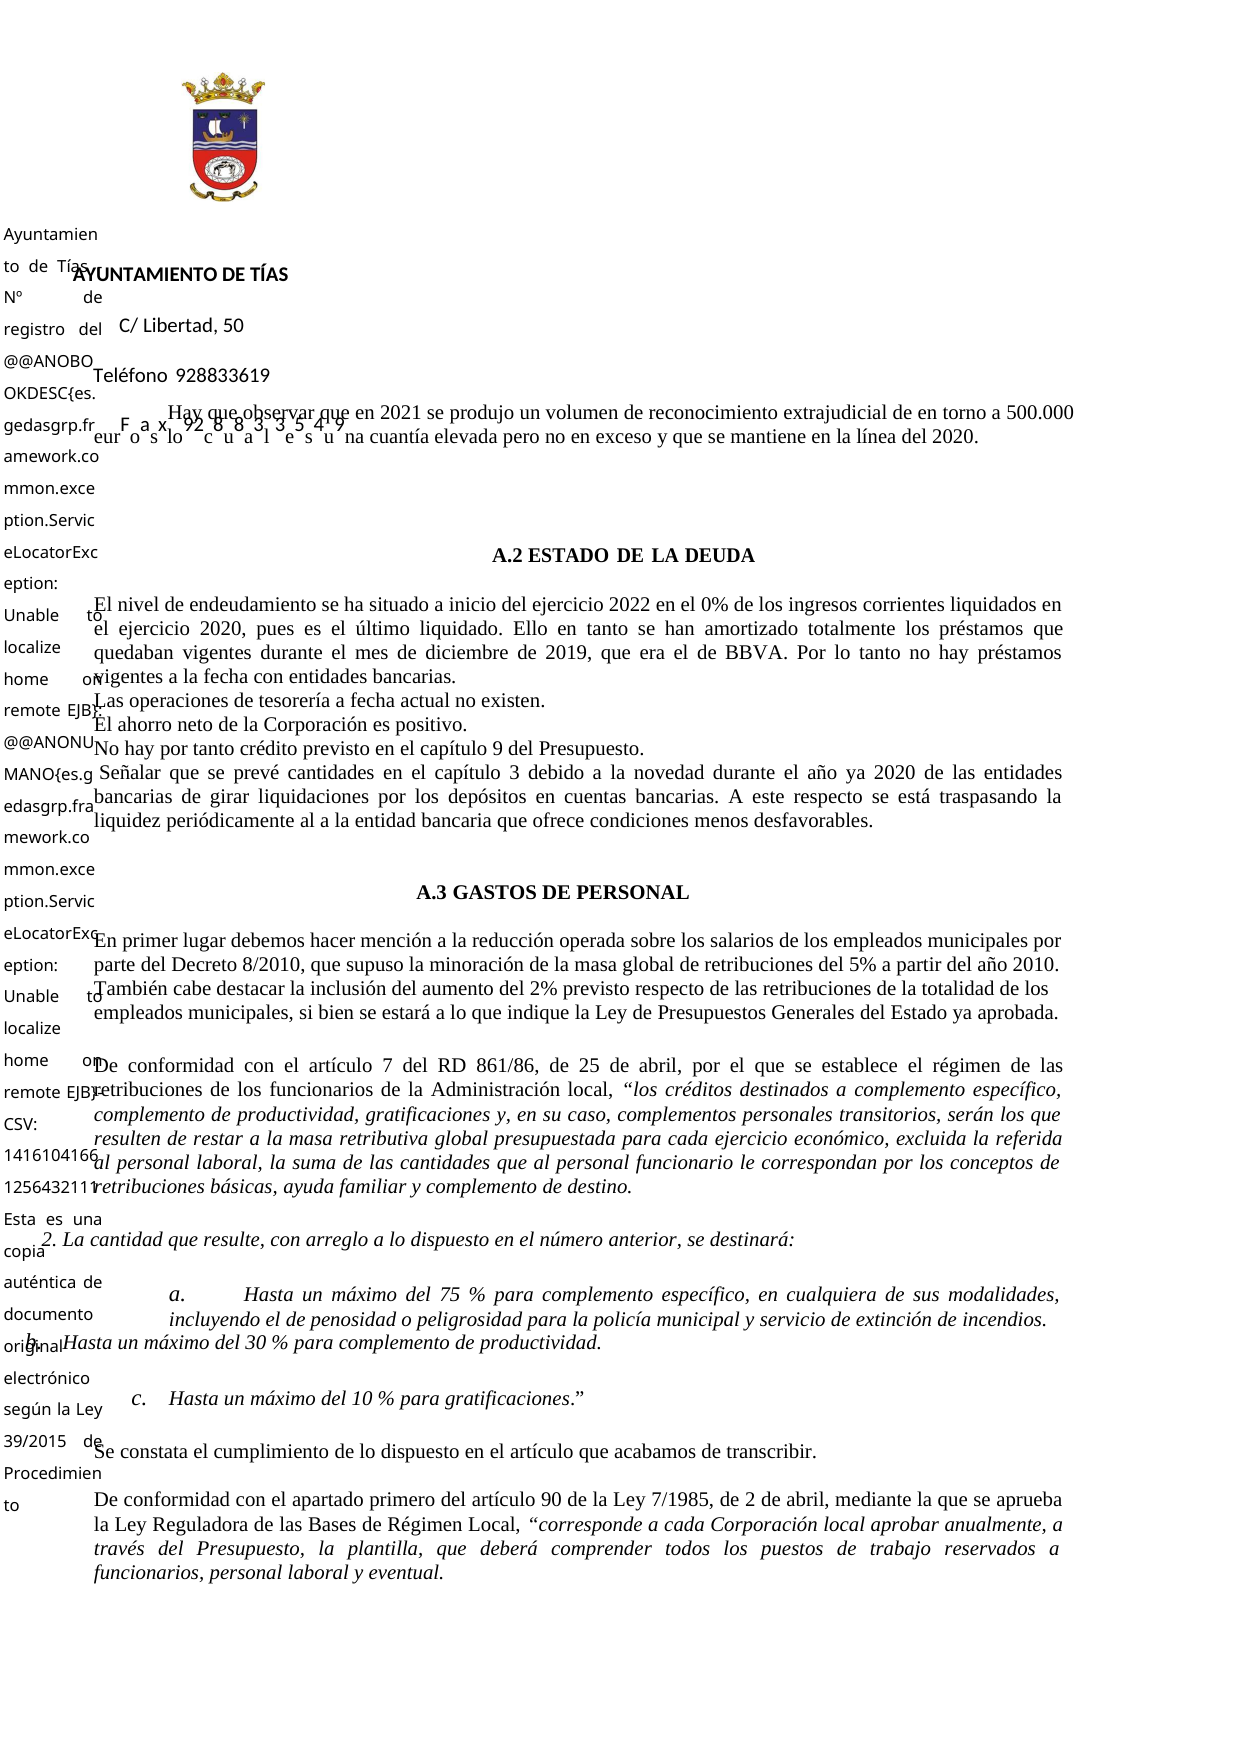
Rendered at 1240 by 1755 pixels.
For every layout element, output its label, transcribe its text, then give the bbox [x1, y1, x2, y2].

text De conformidad con el apartado primero del artículo 90 de la Ley 7/1985, de 2 de abril, mediante la que se aprueba la Ley Reguladora de las Bases de Régimen Local, “corresponde a cada Corporación local aprobar anualmente, a través del Presupuesto, la plantilla, que deberá comprender todos los puestos de trabajo reservados a funcionarios, personal laboral y eventual. [94, 1487, 1063, 1584]
text Teléfono 928833619 [104, 362, 298, 388]
text No hay por tanto crédito previsto en el capítulo 9 del Presupuesto. [104, 736, 1079, 760]
list Hasta un máximo del 10 % para gratificaciones.” [131, 1384, 1079, 1410]
subtitle AYUNTAMIENTO DE TÍAS [104, 261, 298, 286]
text El nivel de endeudamiento se ha situado a inicio del ejercicio 2022 en el 0% de los ingresos corrientes liquidados en el ejercicio 2020, pues es el último liquidado. Ello en tanto se han amortizado totalmente los préstamos que quedaban vigentes durante el mes de diciembre de 2019, que era el de BBVA. Por lo tanto no hay préstamos vigentes a la fecha con entidades bancarias. [104, 591, 1063, 688]
list Hasta un máximo del 30 % para complemento de productividad. [104, 1331, 1079, 1354]
list La cantidad que resulte, con arreglo a lo dispuesto en el número anterior, se destinará: [104, 1227, 1079, 1251]
text Señalar que se prevé cantidades en el capítulo 3 debido a la novedad durante el año ya 2020 de las entidades bancarias de girar liquidaciones por los depósitos en cuentas bancarias. A este respecto se está traspasando la liquidez periódicamente al a la entidad bancaria que ofrece condiciones menos desfavorables. [104, 760, 1063, 832]
subtitle ESTADO DE LA DEUDA [167, 543, 1079, 567]
text C/ Libertad, 50 [104, 312, 298, 337]
list Hasta un máximo del 75 % para complemento específico, en cualquiera de sus modalidades, incluyendo el de penosidad o peligrosidad para la policía municipal y servicio de extinción de incendios. [169, 1280, 1063, 1331]
text Ayuntamiento de Tías - Nº de registro del @@ANOBOOKDESC{es.gedasgrp.framework.common.exception.ServiceLocatorException: Unable to localize home on remote EJB}: @@ANONUMANO{es.gedasgrp.framework.common.exception.ServiceLocatorException: Unable to localize home on remote EJB}- CSV: 14161041661256432111 Esta es una copia auténtica de documento original electrónico según la Ley 39/2015 de Procedimiento Administrativo Común Electrónico. Puede comprobar su autenticidad en: [3, 222, 102, 1525]
text Se constata el cumplimiento de lo dispuesto en el artículo que acabamos de transcribir. [104, 1439, 1079, 1463]
text De conformidad con el artículo 7 del RD 861/86, de 25 de abril, por el que se establece el régimen de las retribuciones de los funcionarios de la Administración local, “los créditos destinados a complemento específico, complemento de productividad, gratificaciones y, en su caso, complementos personales transitorios, serán los que resulten de restar a la masa retributiva global presupuestada para cada ejercicio económico, excluida la referida al personal laboral, la suma de las cantidades que al personal funcionario le correspondan por los conceptos de retribuciones básicas, ayuda familiar y complemento de destino. [104, 1053, 1063, 1198]
text Las operaciones de tesorería a fecha actual no existen. El ahorro neto de la Corporación es positivo. [104, 688, 547, 736]
text En primer lugar debemos hacer mención a la reducción operada sobre los salarios de los empleados municipales por parte del Decreto 8/2010, que supuso la minoración de la masa global de retribuciones del 5% a partir del año 2010. También cabe destacar la inclusión del aumento del 2% previsto respecto de las retribuciones de la totalidad de los empleados municipales, si bien se estará a lo que indique la Ley de Presupuestos Generales del Estado ya aprobada. [104, 928, 1064, 1024]
picture [181, 72, 265, 202]
text Hay que observar que en 2021 se produjo un volumen de reconocimiento extrajudicial de en torno a 500.000 eurFoasxlo92c8u8a3l 3e5s4u9na cuantía elevada pero no en exceso y que se mantiene en la línea del 2020. [104, 407, 1079, 449]
subtitle GASTOS DE PERSONAL [104, 880, 1079, 904]
